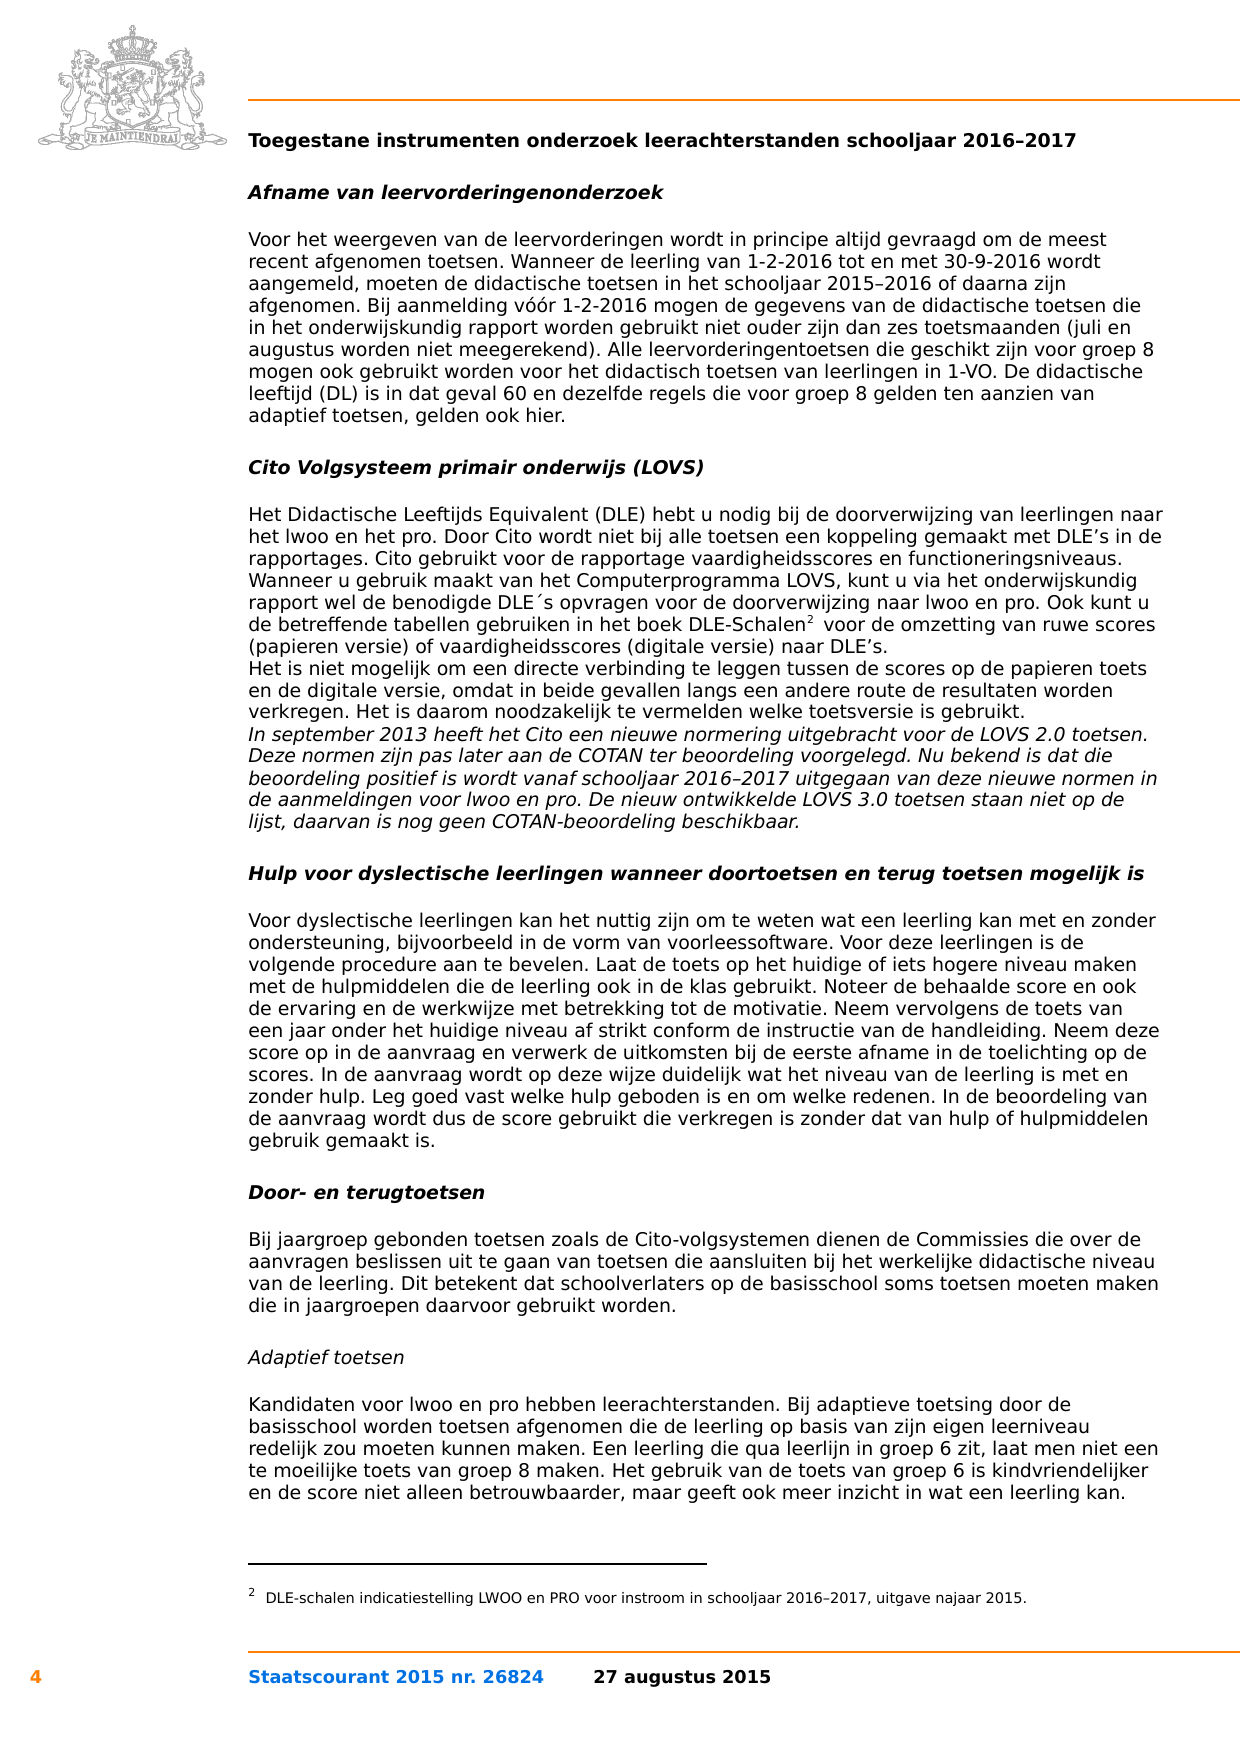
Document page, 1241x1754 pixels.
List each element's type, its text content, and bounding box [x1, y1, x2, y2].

text In september 2013 heeft het Cito een nieuwe normering uitgebracht voor de LOVS 2.0 toetsen. Deze normen zijn pas later aan de COTAN ter beoordeling voorgelegd. Nu bekend is dat die beoordeling positief is wordt vanaf schooljaar 2016–2017 uitgegaan van deze nieuwe normen in de aanmeldingen voor lwoo en pro. De nieuw ontwikkelde LOVS 3.0 toetsen staan niet op de lijst, daarvan is nog geen COTAN-beoordeling beschikbaar. [248, 723, 1163, 833]
text Kandidaten voor lwoo en pro hebben leerachterstanden. Bij adaptieve toetsing door de basisschool worden toetsen afgenomen die de leerling op basis van zijn eigen leerniveau redelijk zou moeten kunnen maken. Een leerling die qua leerlijn in groep 6 zit, laat men niet een te moeilijke toets van groep 8 maken. Het gebruik van de toets van groep 6 is kindvriendelijker en de score niet alleen betrouwbaarder, maar geeft ook meer inzicht in wat een leerling kan. [248, 1394, 1163, 1504]
text Voor het weergeven van de leervorderingen wordt in principe altijd gevraagd om de meest recent afgenomen toetsen. Wanneer de leerling van 1-2-2016 tot en met 30-9-2016 wordt aangemeld, moeten de didactische toetsen in het schooljaar 2015–2016 of daarna zijn afgenomen. Bij aanmelding vóór 1-2-2016 mogen de gegevens van de didactische toetsen die in het onderwijskundig rapport worden gebruikt niet ouder zijn dan zes toetsmaanden (juli en augustus worden niet meegerekend). Alle leervorderingentoetsen die geschikt zijn voor groep 8 mogen ook gebruikt worden voor het didactisch toetsen van leerlingen in 1-VO. De didactische leeftijd (DL) is in dat geval 60 en dezelfde regels die voor groep 8 gelden ten aanzien van adaptief toetsen, gelden ook hier. [248, 229, 1163, 427]
subtitle Afname van leervorderingenonderzoek [248, 182, 1163, 204]
text Het Didactische Leeftijds Equivalent (DLE) hebt u nodig bij de doorverwijzing van leerlingen naar het lwoo en het pro. Door Cito wordt niet bij alle toetsen een koppeling gemaakt met DLE’s in de rapportages. Cito gebruikt voor de rapportage vaardigheidsscores en functioneringsniveaus. Wanneer u gebruik maakt van het Computerprogramma LOVS, kunt u via het onderwijskundig rapport wel de benodigde DLE´s opvragen voor de doorverwijzing naar lwoo en pro. Ook kunt u de betreffende tabellen gebruiken in het boek DLE-Schalen voor de omzetting van ruwe scores (papieren versie) of vaardigheidsscores (digitale versie) naar DLE’s. [248, 504, 1163, 657]
subtitle Adaptief toetsen [248, 1347, 1163, 1369]
picture [38, 25, 227, 150]
subtitle Cito Volgsysteem primair onderwijs (LOVS) [248, 457, 1163, 479]
text Het is niet mogelijk om een directe verbinding te leggen tussen de scores op de papieren toets en de digitale versie, omdat in beide gevallen langs een andere route de resultaten worden verkregen. Het is daarom noodzakelijk te vermelden welke toetsversie is gebruikt. [248, 657, 1163, 723]
subtitle Door- en terugtoetsen [248, 1182, 1163, 1204]
text DLE-schalen indicatiestelling LWOO en PRO voor instroom in schooljaar 2016–2017, uitgave najaar 2015. [248, 1586, 1163, 1608]
subtitle Hulp voor dyslectische leerlingen wanneer doortoetsen en terug toetsen mogelijk is [248, 863, 1163, 885]
subtitle Toegestane instrumenten onderzoek leerachterstanden schooljaar 2016–2017 [248, 130, 1163, 152]
text Voor dyslectische leerlingen kan het nuttig zijn om te weten wat een leerling kan met en zonder ondersteuning, bijvoorbeeld in de vorm van voorleessoftware. Voor deze leerlingen is de volgende procedure aan te bevelen. Laat de toets op het huidige of iets hogere niveau maken met de hulpmiddelen die de leerling ook in de klas gebruikt. Noteer de behaalde score en ook de ervaring en de werkwijze met betrekking tot de motivatie. Neem vervolgens de toets van een jaar onder het huidige niveau af strikt conform de instructie van de handleiding. Neem deze score op in de aanvraag en verwerk de uitkomsten bij de eerste afname in de toelichting op de scores. In de aanvraag wordt op deze wijze duidelijk wat het niveau van de leerling is met en zonder hulp. Leg goed vast welke hulp geboden is en om welke redenen. In de beoordeling van de aanvraag wordt dus de score gebruikt die verkregen is zonder dat van hulp of hulpmiddelen gebruik gemaakt is. [248, 910, 1163, 1152]
text Bij jaargroep gebonden toetsen zoals de Cito-volgsystemen dienen de Commissies die over de aanvragen beslissen uit te gaan van toetsen die aansluiten bij het werkelijke didactische niveau van de leerling. Dit betekent dat schoolverlaters op de basisschool soms toetsen moeten maken die in jaargroepen daarvoor gebruikt worden. [248, 1229, 1163, 1317]
